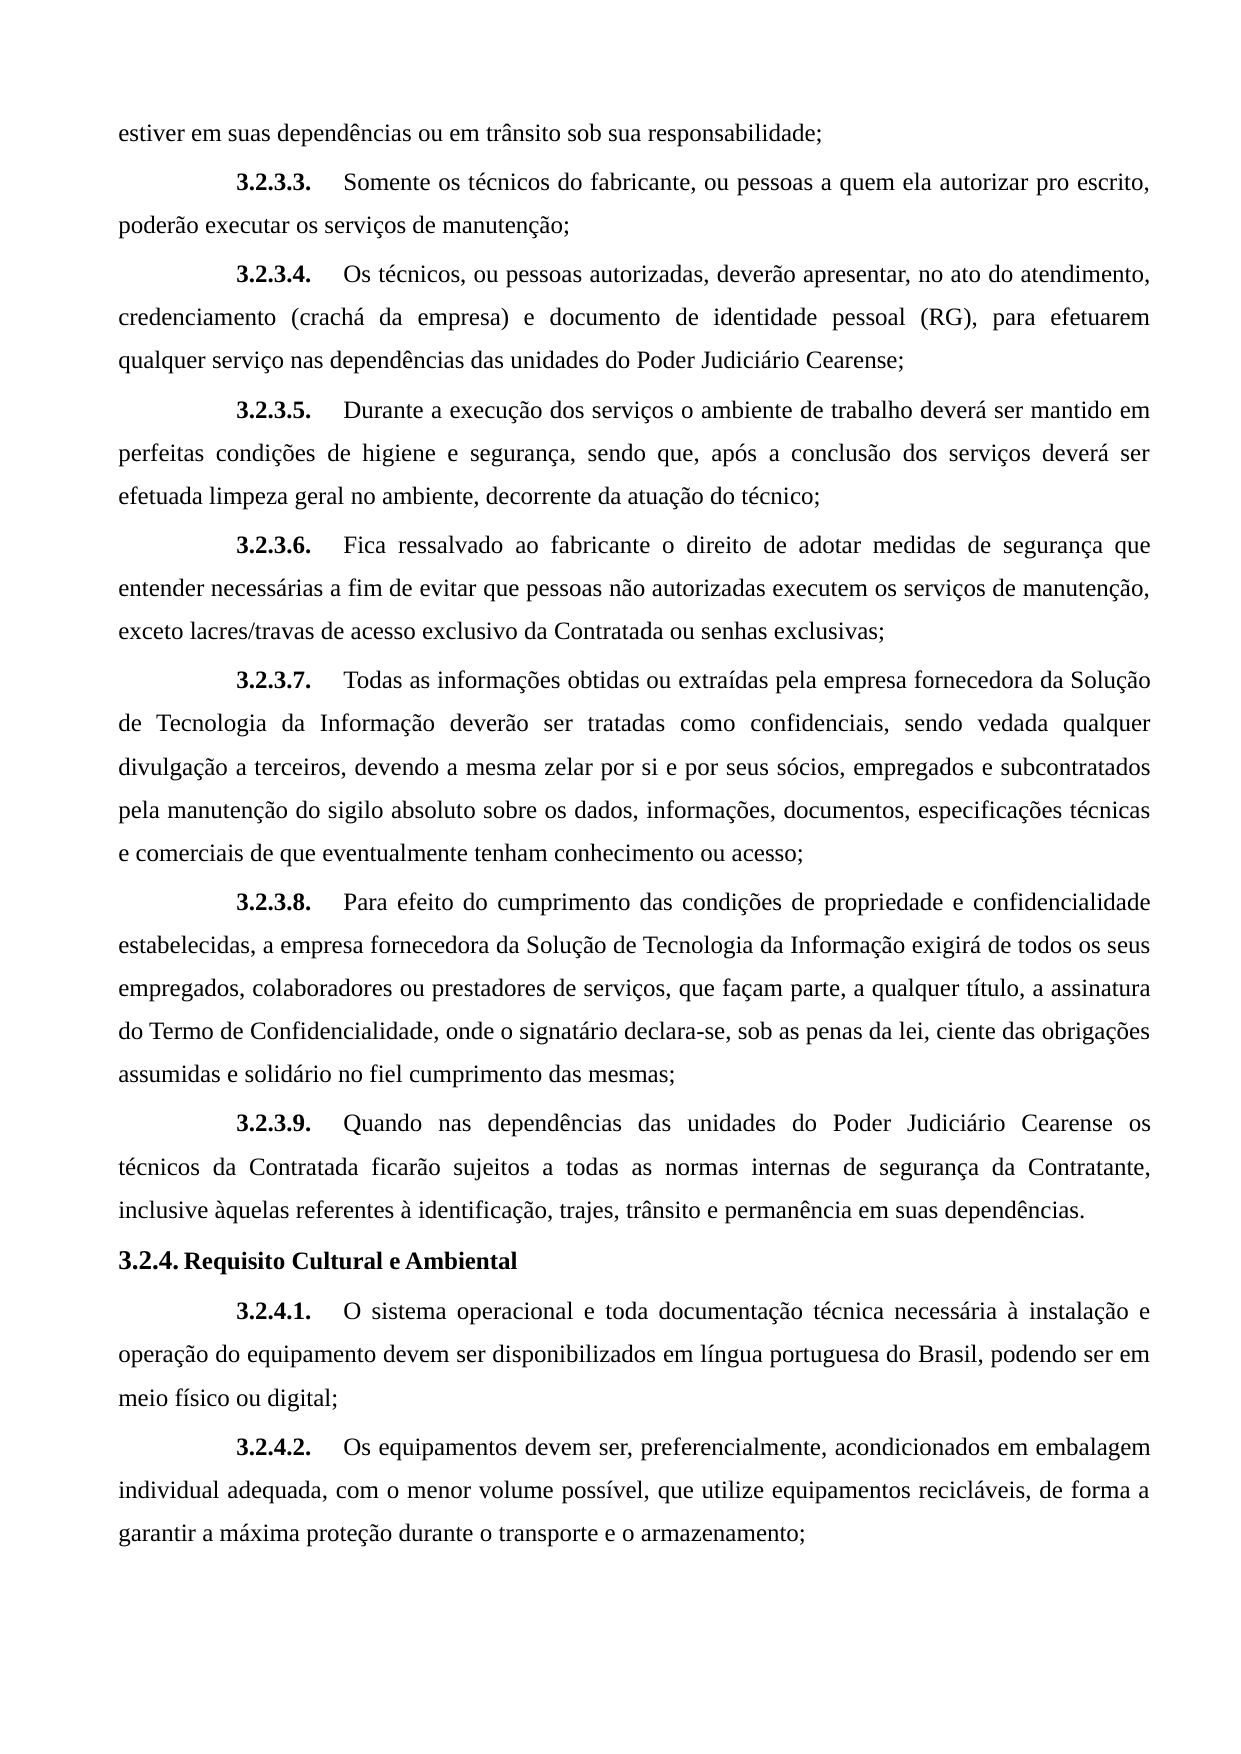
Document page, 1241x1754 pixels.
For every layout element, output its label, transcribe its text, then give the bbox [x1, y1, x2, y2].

list estiver em suas dependências ou em trânsito sob sua responsabilidade; [118, 118, 1152, 147]
list Quando nas dependências das unidades do Poder Judiciário Cearense os técnicos da Contratada ficarão sujeitos a todas as normas internas de segurança da Contratante, inclusive àquelas referentes à identificação, trajes, trânsito e permanência em suas dependências. [118, 1108, 1152, 1223]
list Para efeito do cumprimento das condições de propriedade e confidencialidade estabelecidas, a empresa fornecedora da Solução de Tecnologia da Informação exigirá de todos os seus empregados, colaboradores ou prestadores de serviços, que façam parte, a qualquer título, a assinatura do Termo de Confidencialidade, onde o signatário declara-se, sob as penas da lei, ciente das obrigações assumidas e solidário no fiel cumprimento das mesmas; [118, 887, 1152, 1088]
list Todas as informações obtidas ou extraídas pela empresa fornecedora da Solução de Tecnologia da Informação deverão ser tratadas como confidenciais, sendo vedada qualquer divulgação a terceiros, devendo a mesma zelar por si e por seus sócios, empregados e subcontratados pela manutenção do sigilo absoluto sobre os dados, informações, documentos, especificações técnicas e comerciais de que eventualmente tenham conhecimento ou acesso; [118, 665, 1152, 867]
list Os técnicos, ou pessoas autorizadas, deverão apresentar, no ato do atendimento, credenciamento (crachá da empresa) e documento de identidade pessoal (RG), para efetuarem qualquer serviço nas dependências das unidades do Poder Judiciário Cearense; [118, 259, 1152, 374]
list Requisito Cultural e Ambiental [118, 1244, 1152, 1275]
list O sistema operacional e toda documentação técnica necessária à instalação e operação do equipamento devem ser disponibilizados em língua portuguesa do Brasil, podendo ser em meio físico ou digital; [118, 1296, 1152, 1411]
list Os equipamentos devem ser, preferencialmente, acondicionados em embalagem individual adequada, com o menor volume possível, que utilize equipamentos recicláveis, de forma a garantir a máxima proteção durante o transporte e o armazenamento; [118, 1432, 1152, 1547]
list Fica ressalvado ao fabricante o direito de adotar medidas de segurança que entender necessárias a fim de evitar que pessoas não autorizadas executem os serviços de manutenção, exceto lacres/travas de acesso exclusivo da Contratada ou senhas exclusivas; [118, 530, 1152, 645]
list Somente os técnicos do fabricante, ou pessoas a quem ela autorizar pro escrito, poderão executar os serviços de manutenção; [118, 167, 1152, 239]
list Durante a execução dos serviços o ambiente de trabalho deverá ser mantido em perfeitas condições de higiene e segurança, sendo que, após a conclusão dos serviços deverá ser efetuada limpeza geral no ambiente, decorrente da atuação do técnico; [118, 395, 1152, 510]
